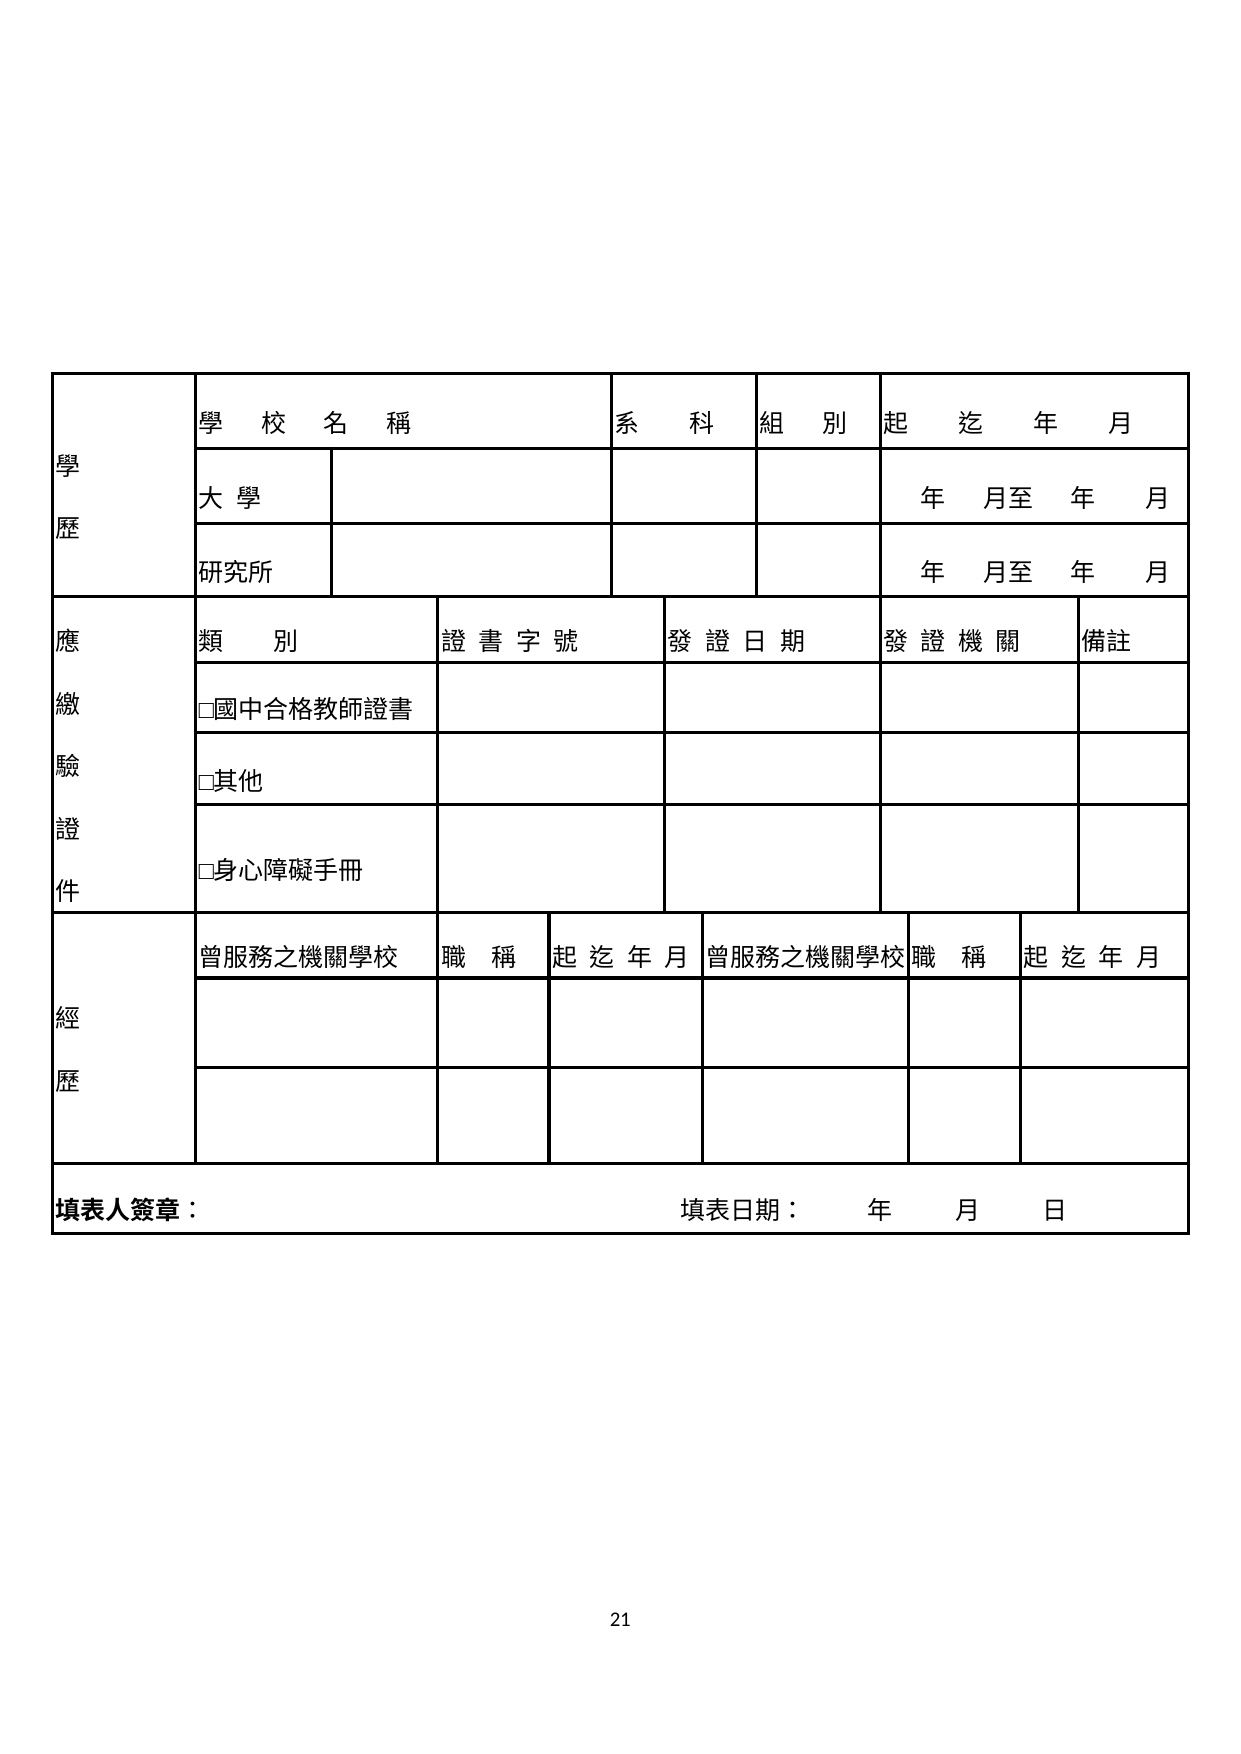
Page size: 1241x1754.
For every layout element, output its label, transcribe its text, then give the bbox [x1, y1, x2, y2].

table_cell [551, 1069, 701, 1162]
table_cell [910, 1069, 1019, 1162]
table_cell [704, 980, 907, 1066]
table_cell 職 稱 [910, 914, 1019, 976]
table_cell [439, 980, 547, 1066]
table_cell 組 別 [758, 375, 879, 447]
table_cell [612, 806, 663, 911]
table_cell 填表人簽章： 填表日期： 年 月 日 [54, 1165, 1187, 1232]
table_cell 證 書 字 號 [439, 598, 663, 661]
table_cell 曾服務之機關學校 [704, 914, 907, 976]
table_cell [1022, 980, 1187, 1066]
table_cell [758, 525, 879, 595]
table_cell 備註 [1080, 598, 1187, 661]
table_cell 起 迄 年 月 [882, 375, 1187, 447]
table_cell 起 迄 年 月 [1022, 914, 1187, 976]
table_cell 年 月至 年 月 [882, 450, 1187, 522]
table_cell 曾服務之機關學校 [197, 914, 436, 976]
table_cell □國中合格教師證書 [197, 664, 436, 731]
table_cell □身心障礙手冊 [197, 806, 436, 911]
table_cell [612, 734, 663, 803]
table_cell [197, 980, 436, 1066]
table_cell [612, 664, 663, 731]
table_cell [666, 806, 879, 911]
table_cell [52, 1235, 1074, 1298]
table_cell [613, 525, 755, 595]
table_cell 起 迄 年 月 [551, 914, 701, 976]
table_cell 大 學 [197, 450, 330, 522]
table_cell [439, 806, 612, 911]
table_cell [758, 450, 879, 522]
table_cell [882, 734, 1077, 803]
table_cell [613, 450, 755, 522]
table_cell 發 證 日 期 [666, 598, 879, 661]
table_cell [197, 1069, 436, 1162]
table_cell 系 科 [613, 375, 755, 447]
table_cell 經 歷 [54, 914, 194, 1162]
table_cell [333, 450, 610, 522]
table_cell [882, 806, 1077, 911]
table_cell [704, 1069, 907, 1162]
table_cell 職 稱 [439, 914, 547, 976]
table_cell [1080, 734, 1187, 803]
table_cell 學 校 名 稱 [197, 375, 610, 447]
table_cell 應 繳 驗 證 件 [54, 598, 194, 911]
table_cell [439, 664, 612, 731]
table_cell [910, 980, 1019, 1066]
table_cell [333, 525, 610, 595]
table_cell [551, 980, 701, 1066]
table_cell □其他 [197, 734, 436, 803]
table_cell 年 月至 年 月 [882, 525, 1187, 595]
table_cell 學 歷 [54, 375, 194, 595]
table_cell [666, 664, 879, 731]
table_cell [439, 734, 612, 803]
table_cell [439, 1069, 547, 1162]
table_cell 類 別 [197, 598, 436, 661]
table_cell [882, 664, 1077, 731]
table_cell [1080, 806, 1187, 911]
table_cell [666, 734, 879, 803]
table_cell [1080, 664, 1187, 731]
table_cell [1074, 1235, 1188, 1298]
table_cell 研究所 [197, 525, 330, 595]
table_cell 發 證 機 關 [882, 598, 1077, 661]
table_cell [1022, 1069, 1187, 1162]
